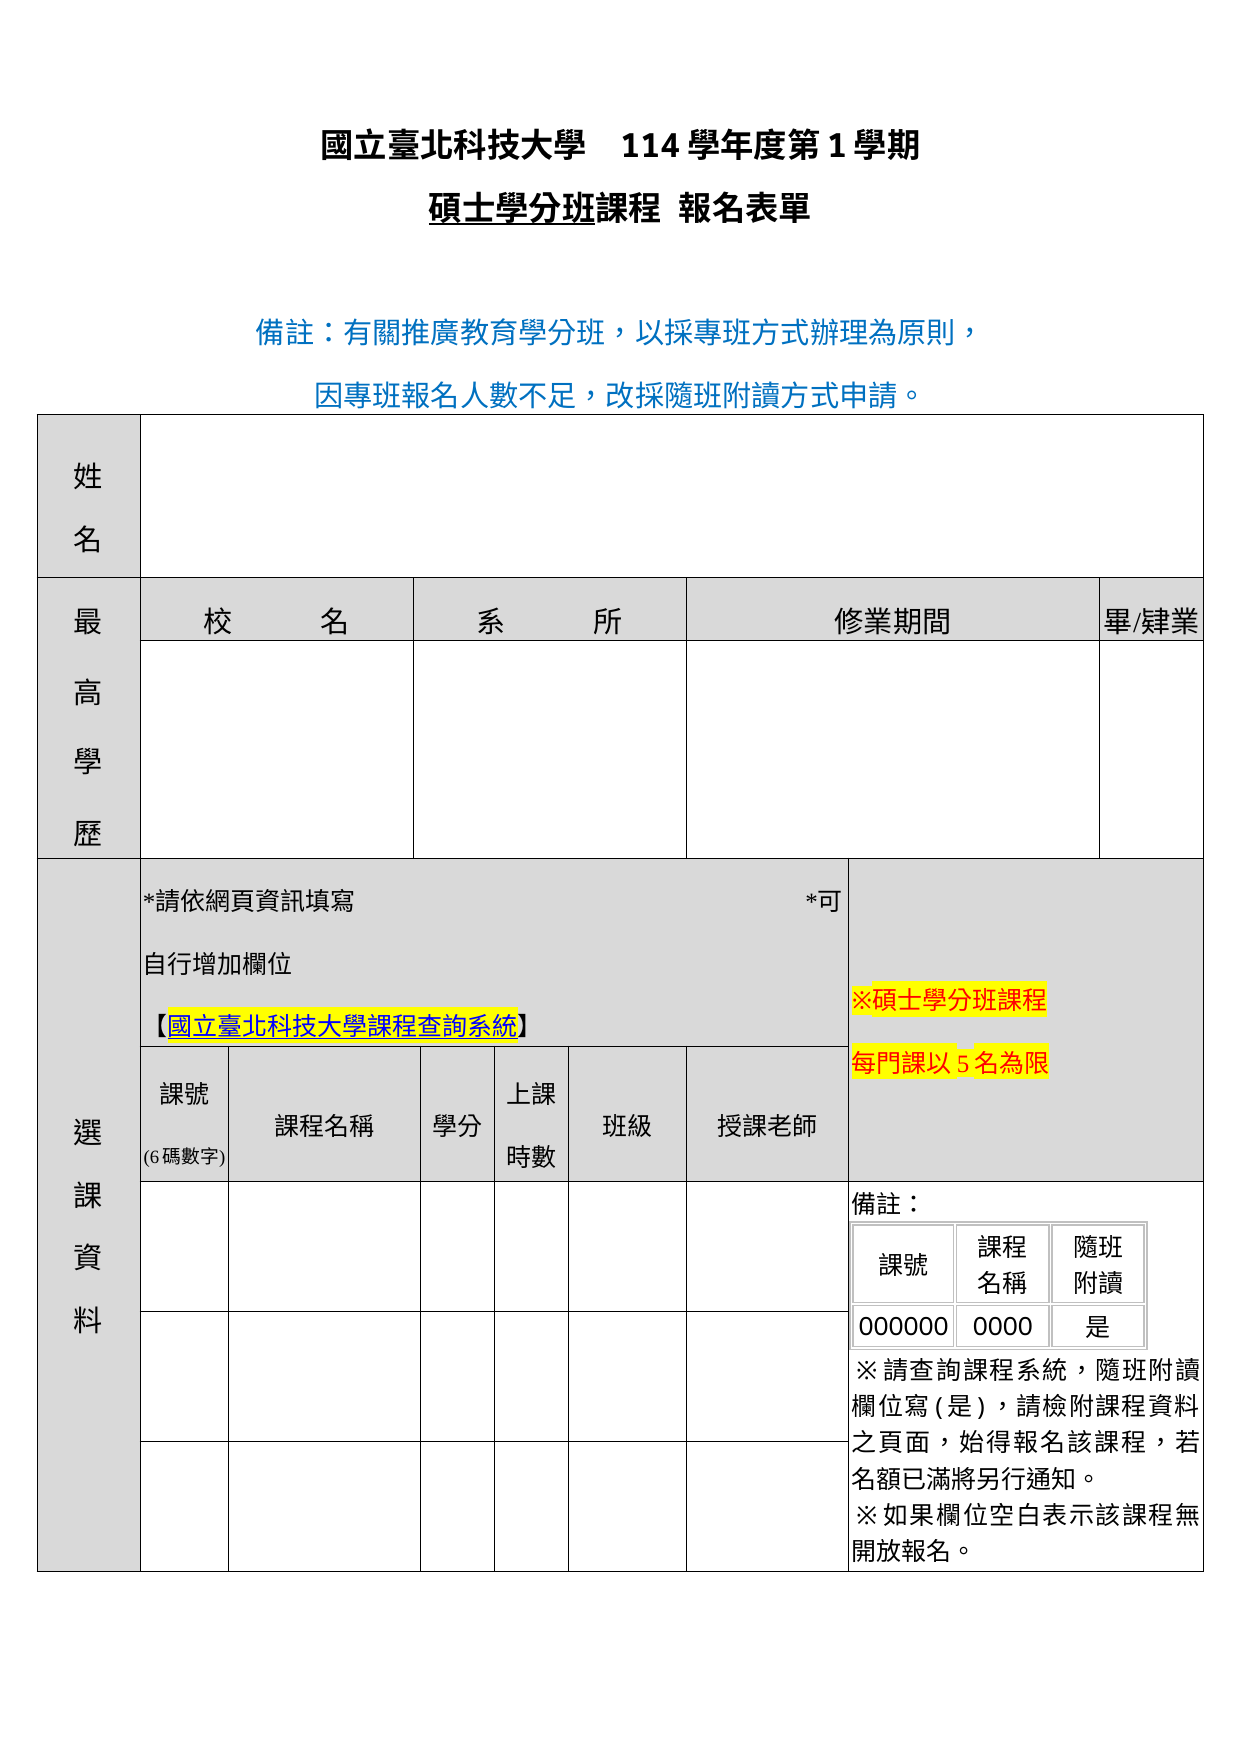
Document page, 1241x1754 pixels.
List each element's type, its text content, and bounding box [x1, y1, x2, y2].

table_cell 上課 時數 [495, 1047, 568, 1181]
table_cell OOOO [957, 1306, 1048, 1346]
table_cell [421, 1312, 494, 1441]
table_cell [229, 1182, 420, 1311]
table_header [141, 415, 1203, 577]
table_cell 班級 [569, 1047, 686, 1181]
table_cell [229, 1312, 420, 1441]
table_header 隨班 附讀 [1053, 1226, 1143, 1302]
table_cell [229, 1442, 420, 1571]
table_cell 學分 [421, 1047, 494, 1181]
text 國立臺北科技大學 114學年度第1學期 [59, 102, 1181, 164]
table_header 課號 [854, 1226, 953, 1302]
table_cell [141, 1312, 228, 1441]
table_cell [1100, 641, 1203, 858]
text 碩士學分班課程 報名表單 [59, 164, 1181, 227]
table_cell 選 課 資 料 [38, 859, 140, 1571]
table_cell [495, 1442, 568, 1571]
table_header 課程 名稱 [957, 1226, 1048, 1302]
table_cell [569, 1442, 686, 1571]
table_cell 校 名 [141, 578, 413, 640]
table_cell 課程名稱 [229, 1047, 420, 1181]
table_cell 備註： ※請查詢課程系統，隨班附讀欄位寫(是)，請檢附課程資料之頁面，始得報名該課程，若名額已滿將另行通知。 ※如果欄位空白表示該課程無開放報名。 [849, 1182, 1203, 1571]
table_cell *請依網頁資訊填寫 *可自行增加欄位 【國立臺北科技大學課程查詢系統】 [141, 859, 848, 1046]
table_cell [141, 1442, 228, 1571]
table_cell [421, 1442, 494, 1571]
table_cell 是 [1053, 1306, 1143, 1346]
text 備註：有關推廣教育學分班，以採專班方式辦理為原則， [59, 289, 1181, 352]
table_cell 系 所 [414, 578, 686, 640]
table_cell 最 高 學 歷 [38, 578, 140, 858]
table_cell [495, 1312, 568, 1441]
table_cell 畢/肄業 [1100, 578, 1203, 640]
table_cell [687, 1442, 848, 1571]
table_cell 修業期間 [687, 578, 1099, 640]
table_cell [421, 1182, 494, 1311]
table_cell [687, 641, 1099, 858]
table_cell [141, 1182, 228, 1311]
table_cell [141, 641, 413, 858]
table_cell [495, 1182, 568, 1311]
table_cell [687, 1312, 848, 1441]
table_cell [414, 641, 686, 858]
table_cell [569, 1182, 686, 1311]
table_cell OOOOOO [854, 1306, 953, 1346]
text 因專班報名人數不足，改採隨班附讀方式申請。 [59, 352, 1181, 414]
table_cell 授課老師 [687, 1047, 848, 1181]
table_cell 課號 (6碼數字) [141, 1047, 228, 1181]
table_cell [569, 1312, 686, 1441]
table_cell [687, 1182, 848, 1311]
table_header 姓 名 [38, 415, 140, 577]
table_cell ※碩士學分班課程 每門課以5名為限 [849, 859, 1203, 1181]
